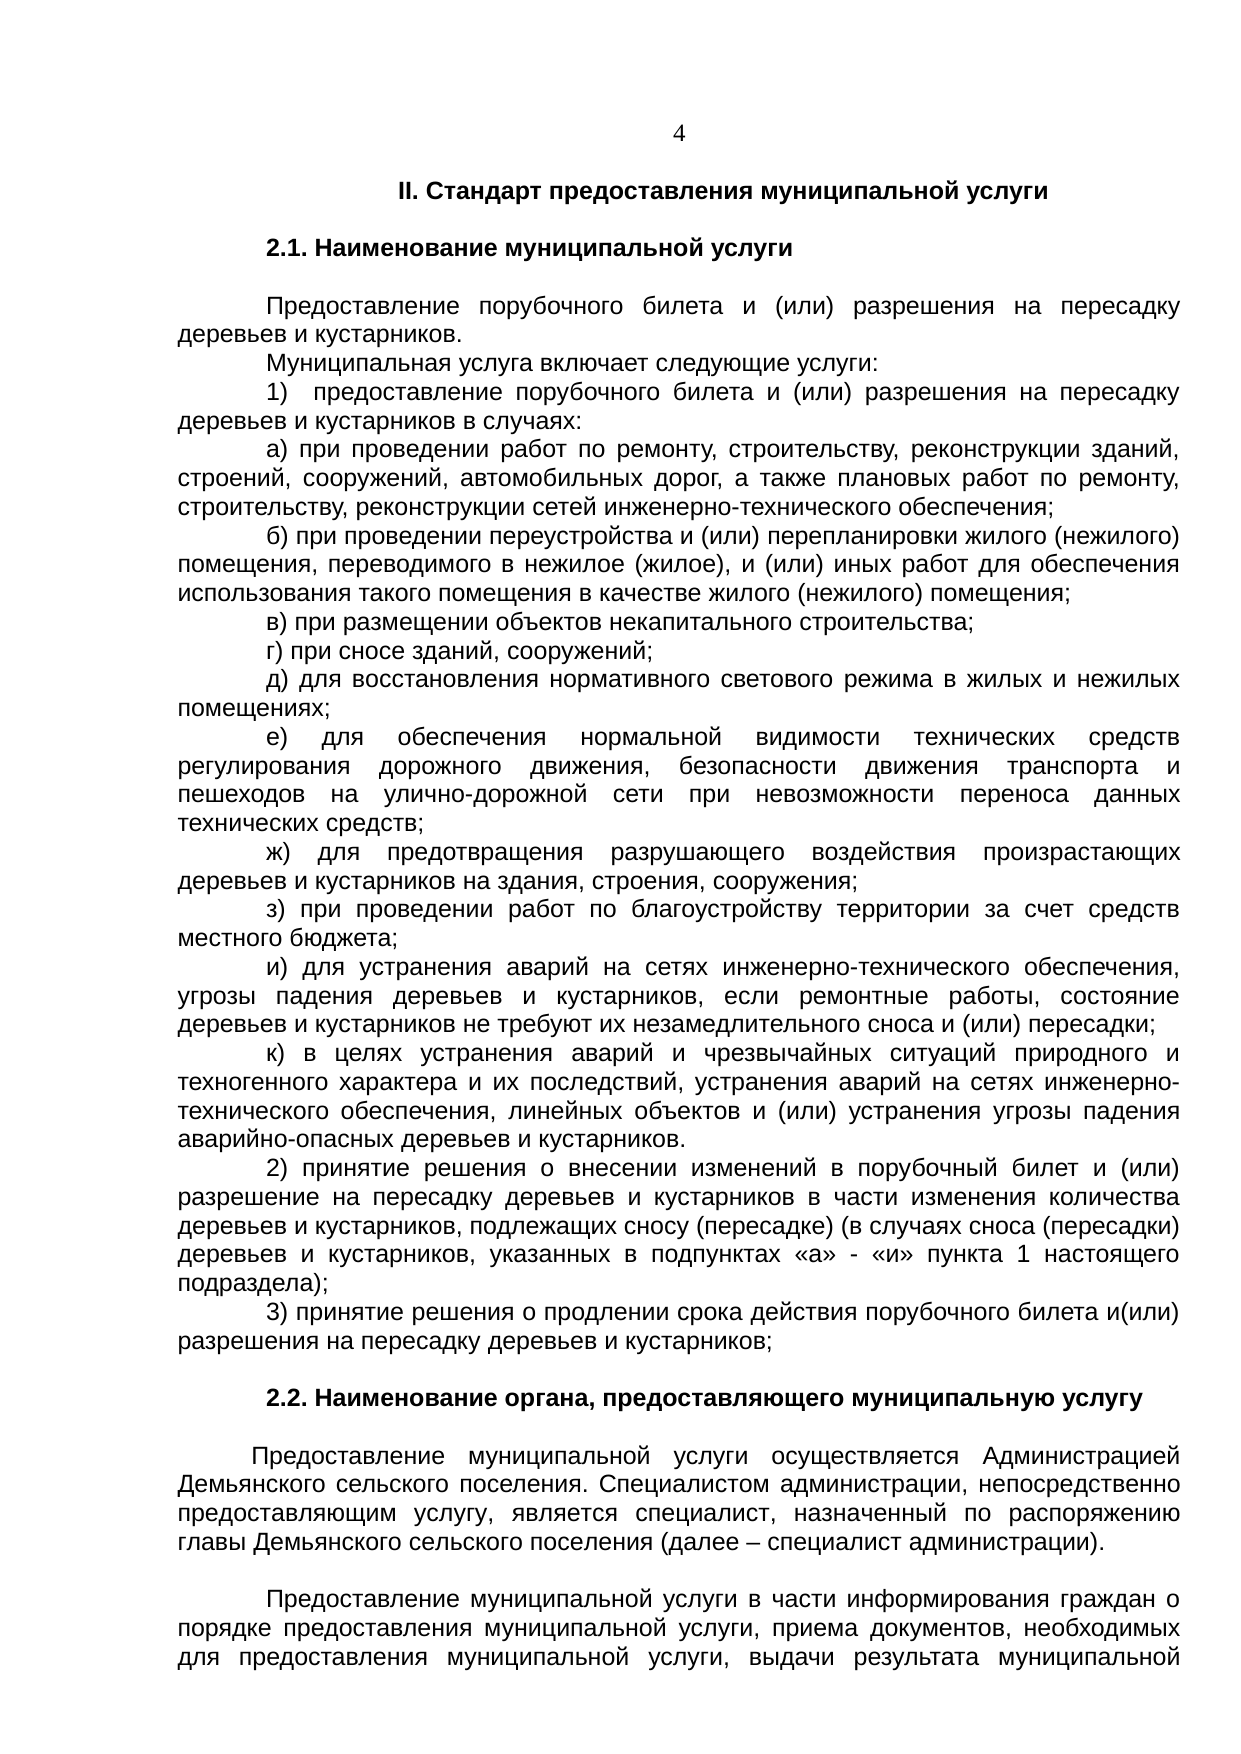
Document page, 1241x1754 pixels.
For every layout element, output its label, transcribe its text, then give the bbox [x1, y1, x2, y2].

text з) при проведении работ по благоустройству территории за счет средств местного бюджета; [177, 894, 1181, 952]
text Предоставление муниципальной услуги в части информирования граждан о порядке предоставления муниципальной услуги, приема документов, необходимых для предоставления муниципальной услуги, выдачи результата муниципальной [177, 1584, 1181, 1671]
text и) для устранения аварий на сетях инженерно-технического обеспечения, угрозы падения деревьев и кустарников, если ремонтные работы, состояние деревьев и кустарников не требуют их незамедлительного сноса и (или) пересадки; [177, 952, 1181, 1038]
text ж) для предотвращения разрушающего воздействия произрастающих деревьев и кустарников на здания, строения, сооружения; [177, 837, 1181, 894]
text е) для обеспечения нормальной видимости технических средств регулирования дорожного движения, безопасности движения транспорта и пешеходов на улично-дорожной сети при невозможности переноса данных технических средств; [177, 722, 1181, 837]
text а) при проведении работ по ремонту, строительству, реконструкции зданий, строений, сооружений, автомобильных дорог, а также плановых работ по ремонту, строительству, реконструкции сетей инженерно-технического обеспечения; [177, 434, 1181, 521]
text г) при сносе зданий, сооружений; [177, 636, 1181, 664]
text 2.1. Наименование муниципальной услуги [177, 233, 1181, 262]
text II. Стандарт предоставления муниципальной услуги [177, 176, 1181, 204]
text д) для восстановления нормативного светового режима в жилых и нежилых помещениях; [177, 664, 1181, 722]
text б) при проведении переустройства и (или) перепланировки жилого (нежилого) помещения, переводимого в нежилое (жилое), и (или) иных работ для обеспечения использования такого помещения в качестве жилого (нежилого) помещения; [177, 521, 1181, 607]
text к) в целях устранения аварий и чрезвычайных ситуаций природного и техногенного характера и их последствий, устранения аварий на сетях инженерно-технического обеспечения, линейных объектов и (или) устранения угрозы падения аварийно-опасных деревьев и кустарников. [177, 1038, 1181, 1153]
text Предоставление порубочного билета и (или) разрешения на пересадку деревьев и кустарников. [177, 291, 1181, 348]
text 1) предоставление порубочного билета и (или) разрешения на пересадку деревьев и кустарников в случаях: [177, 377, 1181, 434]
text 2) принятие решения о внесении изменений в порубочный билет и (или) разрешение на пересадку деревьев и кустарников в части изменения количества деревьев и кустарников, подлежащих сносу (пересадке) (в случаях сноса (пересадки) деревьев и кустарников, указанных в подпунктах «а» - «и» пункта 1 настоящего подраздела); [177, 1153, 1181, 1297]
text в) при размещении объектов некапитального строительства; [177, 607, 1181, 636]
text 2.2. Наименование органа, предоставляющего муниципальную услугу [177, 1383, 1181, 1412]
text 3) принятие решения о продлении срока действия порубочного билета и(или) разрешения на пересадку деревьев и кустарников; [177, 1297, 1181, 1354]
text Предоставление муниципальной услуги осуществляется Администрацией Демьянского сельского поселения. Специалистом администрации, непосредственно предоставляющим услугу, является специалист, назначенный по распоряжению главы Демьянского сельского поселения (далее – специалист администрации). [177, 1441, 1181, 1556]
text Муниципальная услуга включает следующие услуги: [177, 348, 1181, 377]
